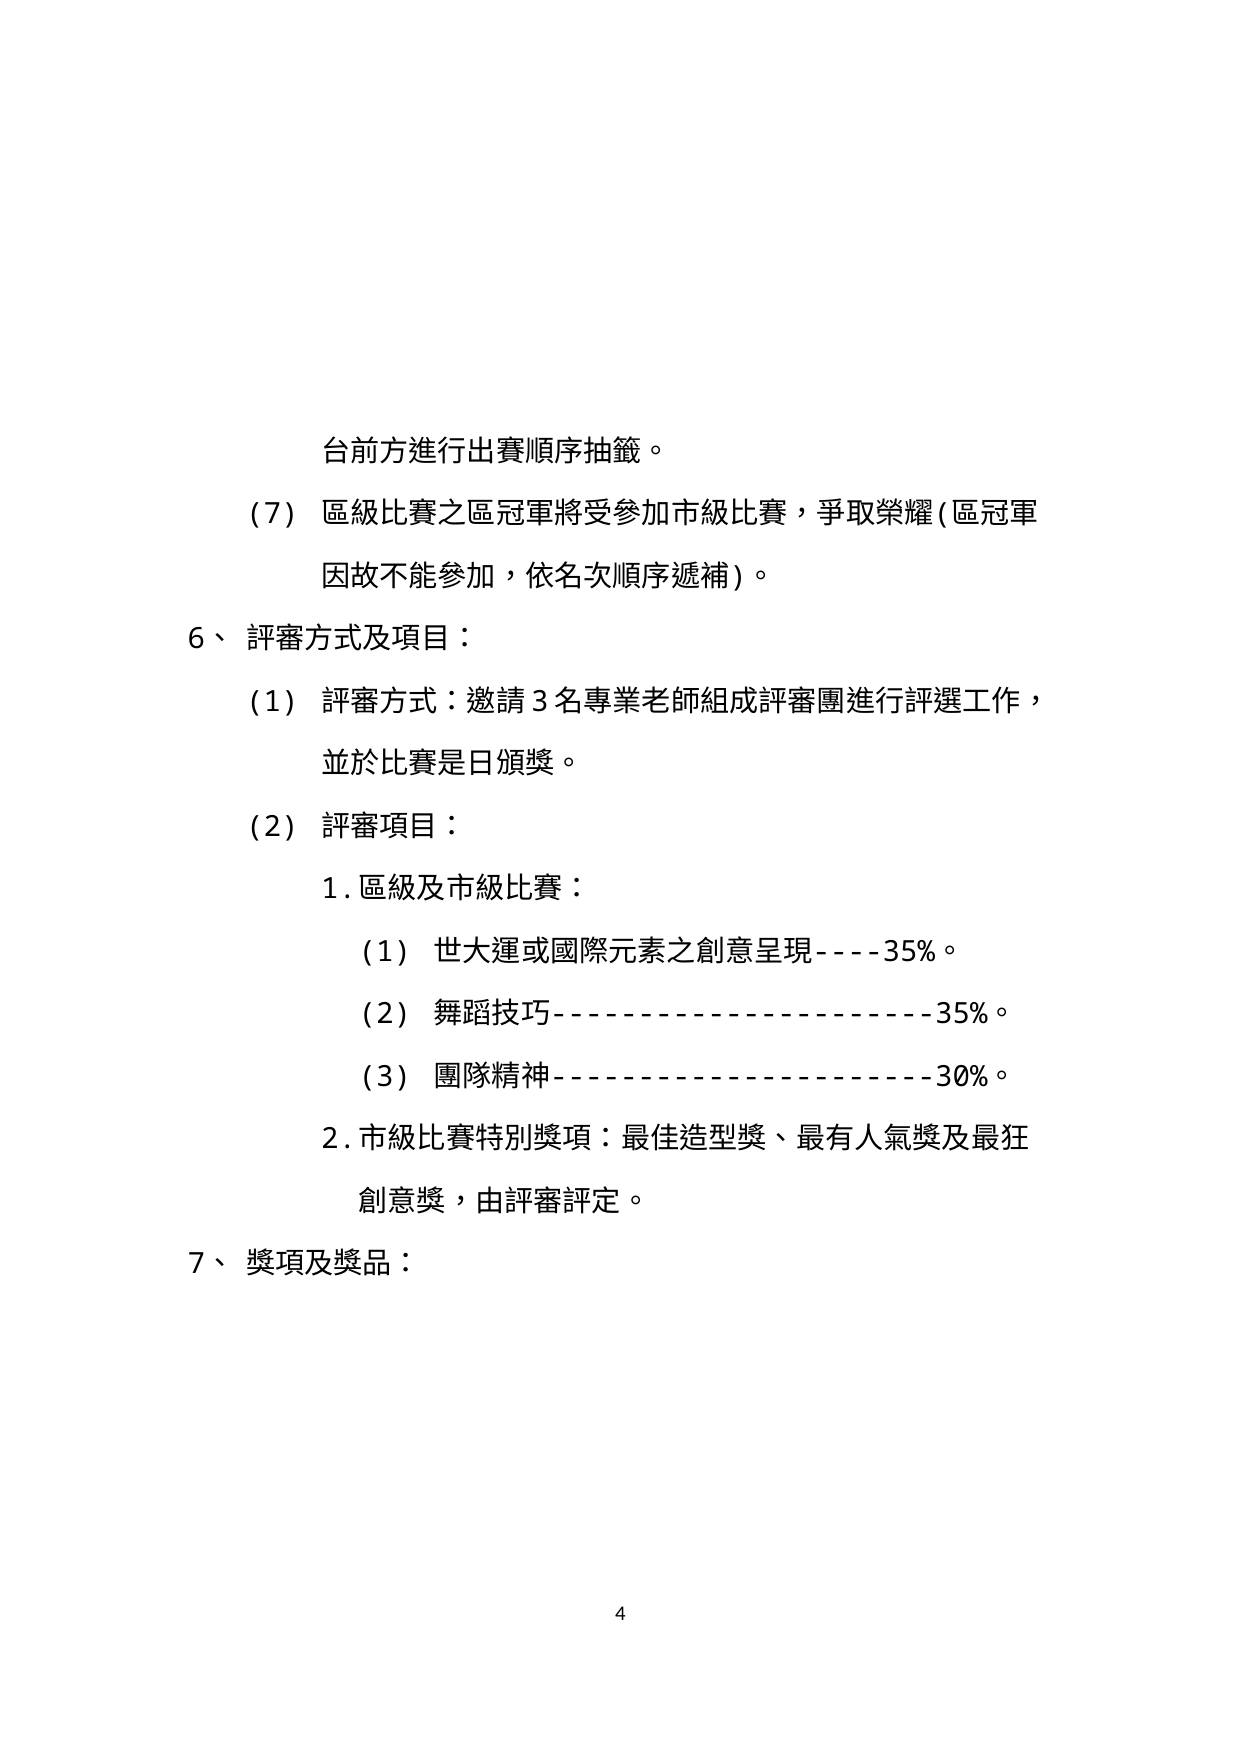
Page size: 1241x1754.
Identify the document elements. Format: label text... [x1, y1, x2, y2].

list 評審方式及項目： [187, 594, 1053, 657]
list 世大運或國際元素之創意呈現----35%。 [358, 907, 1053, 969]
list 台前方進行出賽順序抽籤。 [246, 407, 1053, 469]
list 區級及市級比賽： [321, 844, 1053, 907]
list 獎項及獎品： [187, 1219, 1053, 1282]
list 市級比賽特別獎項：最佳造型獎、最有人氣獎及最狂創意獎，由評審評定。 [321, 1094, 1053, 1219]
list 評審項目： [246, 782, 1053, 844]
list 區級比賽之區冠軍將受參加市級比賽，爭取榮耀(區冠軍因故不能參加，依名次順序遞補)。 [246, 469, 1053, 594]
list 團隊精神----------------------30%。 [358, 1032, 1053, 1094]
list 評審方式：邀請3名專業老師組成評審團進行評選工作，並於比賽是日頒獎。 [246, 657, 1053, 782]
list 舞蹈技巧----------------------35%。 [358, 969, 1053, 1032]
